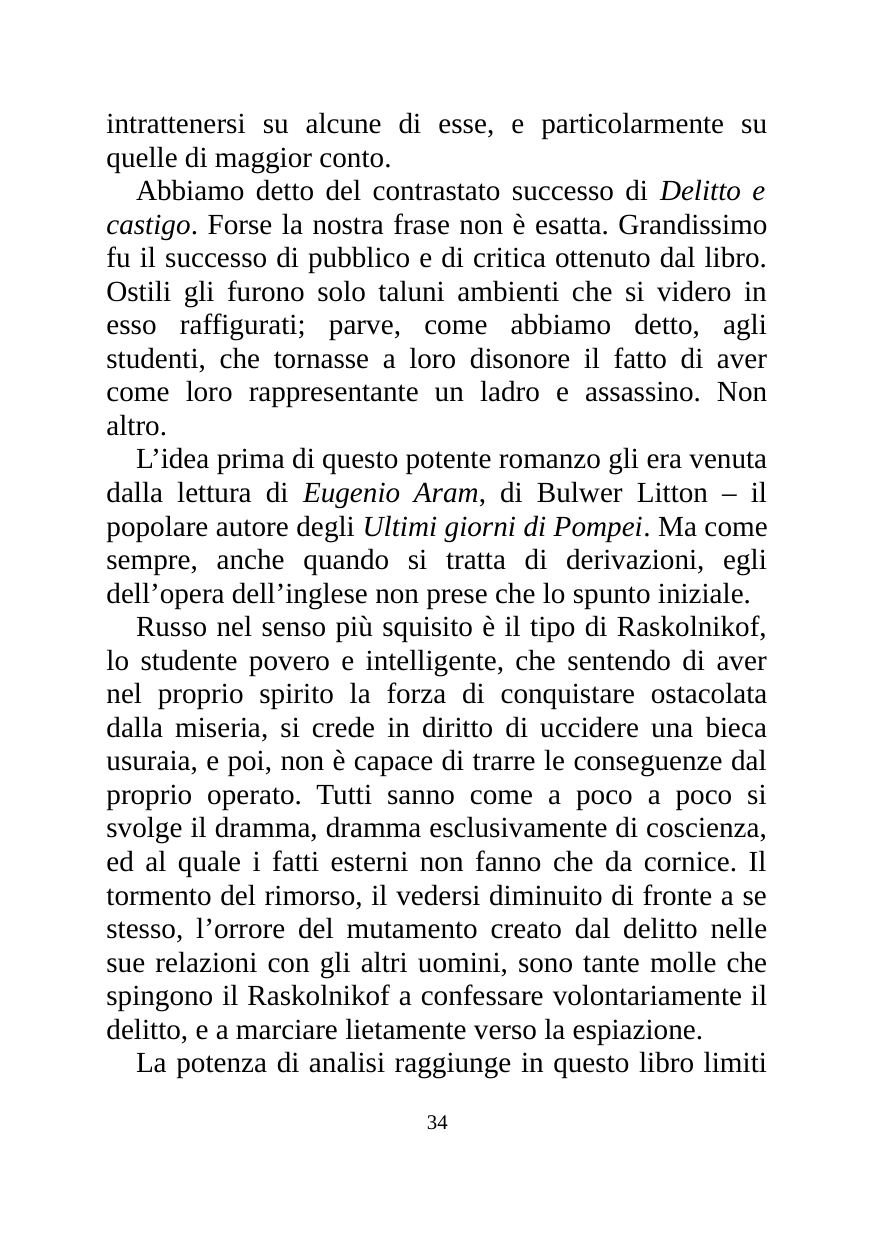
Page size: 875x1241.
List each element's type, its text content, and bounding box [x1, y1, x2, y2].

text L’idea prima di questo potente romanzo gli era venuta dalla lettura di Eugenio Aram, di Bulwer Litton – il popolare autore degli Ultimi giorni di Pompei. Ma come sempre, anche quando si tratta di derivazioni, egli dell’opera dell’inglese non prese che lo spunto iniziale. [106, 442, 768, 609]
text intrattenersi su alcune di esse, e particolarmente su quelle di maggior conto. [106, 106, 768, 173]
text Abbiamo detto del contrastato successo di Delitto e castigo. Forse la nostra frase non è esatta. Grandissimo fu il successo di pubblico e di critica ottenuto dal libro. Ostili gli furono solo taluni ambienti che si videro in esso raffigurati; parve, come abbiamo detto, agli studenti, che tornasse a loro disonore il fatto di aver come loro rappresentante un ladro e assassino. Non altro. [106, 173, 768, 442]
text La potenza di analisi raggiunge in questo libro limiti [106, 1045, 768, 1079]
text Russo nel senso più squisito è il tipo di Raskolnikof, lo studente povero e intelligente, che sentendo di aver nel proprio spirito la forza di conquistare ostacolata dalla miseria, si crede in diritto di uccidere una bieca usuraia, e poi, non è capace di trarre le conseguenze dal proprio operato. Tutti sanno come a poco a poco si svolge il dramma, dramma esclusivamente di coscienza, ed al quale i fatti esterni non fanno che da cornice. Il tormento del rimorso, il vedersi diminuito di fronte a se stesso, l’orrore del mutamento creato dal delitto nelle sue relazioni con gli altri uomini, sono tante molle che spingono il Raskolnikof a confessare volontariamente il delitto, e a marciare lietamente verso la espiazione. [106, 609, 768, 1045]
